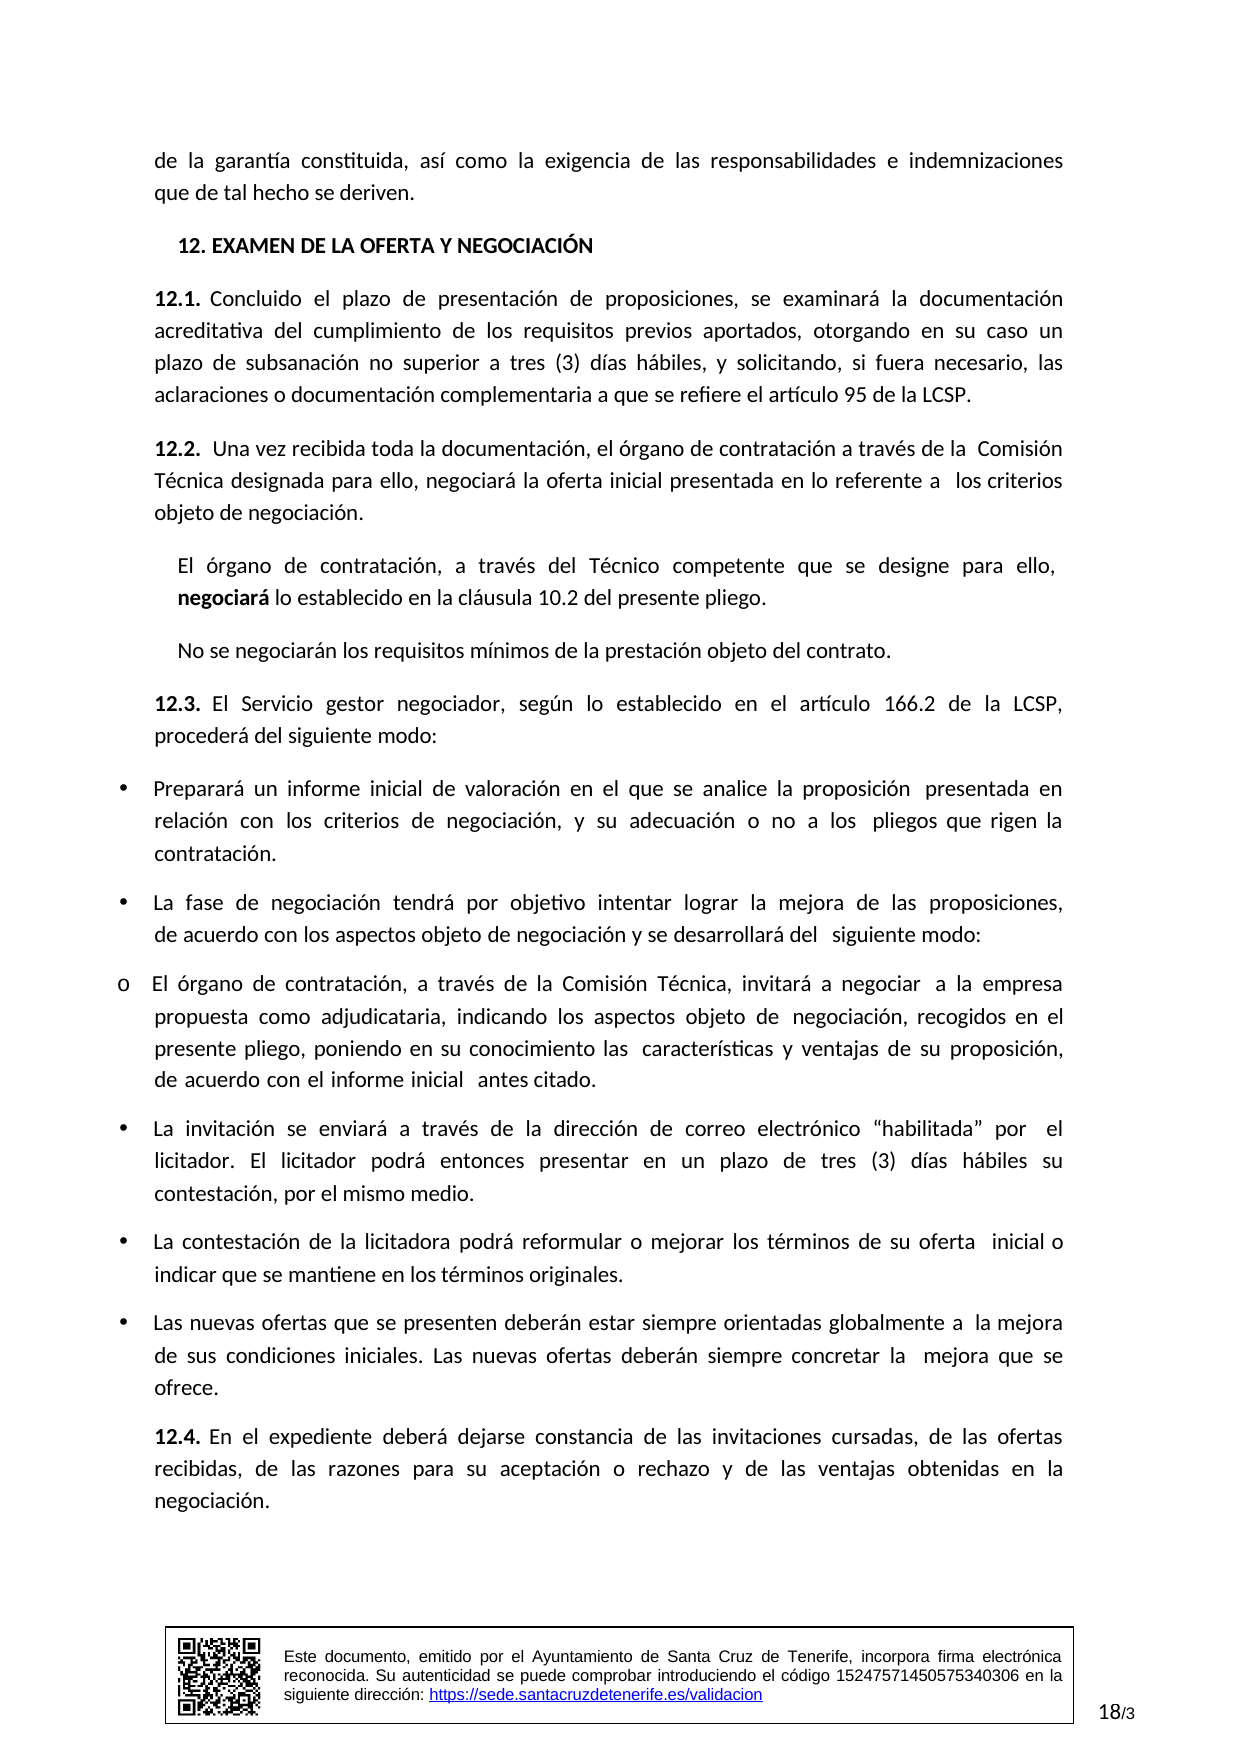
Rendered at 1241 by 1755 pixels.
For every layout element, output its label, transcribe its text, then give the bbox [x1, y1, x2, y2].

list La contestación de la licitadora podrá reformular o mejorar los términos de su oferta inicial o indicar que se mantiene en los términos originales. [117, 1227, 1064, 1288]
list Una vez recibida toda la documentación, el órgano de contratación a través de la Comisión Técnica designada para ello, negociará la oferta inicial presentada en lo referente a los criterios objeto de negociación. [154, 434, 1064, 526]
list El Servicio gestor negociador, según lo establecido en el artículo 166.2 de la LCSP, procederá del siguiente modo: [154, 689, 1064, 749]
list La invitación se enviará a través de la dirección de correo electrónico “habilitada” por el licitador. El licitador podrá entonces presentar en un plazo de tres (3) días hábiles su contestación, por el mismo medio. [117, 1114, 1064, 1207]
text negociará lo establecido en la cláusula 10.2 del presente pliego. [177, 583, 1151, 611]
text El órgano de contratación, a través del Técnico competente que se designe para ello, [177, 551, 1151, 579]
list Las nuevas ofertas que se presenten deberán estar siempre orientadas globalmente a la mejora de sus condiciones iniciales. Las nuevas ofertas deberán siempre concretar la mejora que se ofrece. [117, 1308, 1064, 1401]
list La fase de negociación tendrá por objetivo intentar lograr la mejora de las proposiciones, de acuerdo con los aspectos objeto de negociación y se desarrollará del siguiente modo: [117, 888, 1064, 948]
list Preparará un informe inicial de valoración en el que se analice la proposición presentada en relación con los criterios de negociación, y su adecuación o no a los pliegos que rigen la contratación. [117, 774, 1064, 867]
list EXAMEN DE LA OFERTA Y NEGOCIACIÓN [177, 231, 1151, 259]
text de la garantía constituida, así como la exigencia de las responsabilidades e indemnizaciones que de tal hecho se deriven. [154, 146, 1064, 206]
text No se negociarán los requisitos mínimos de la prestación objeto del contrato. [177, 636, 1151, 664]
list En el expediente deberá dejarse constancia de las invitaciones cursadas, de las ofertas recibidas, de las razones para su aceptación o rechazo y de las ventajas obtenidas en la negociación. [154, 1422, 1064, 1514]
list El órgano de contratación, a través de la Comisión Técnica, invitará a negociar a la empresa propuesta como adjudicataria, indicando los aspectos objeto de negociación, recogidos en el presente pliego, poniendo en su conocimiento las características y ventajas de su proposición, de acuerdo con el informe inicial antes citado. [117, 969, 1064, 1093]
list Concluido el plazo de presentación de proposiciones, se examinará la documentación acreditativa del cumplimiento de los requisitos previos aportados, otorgando en su caso un plazo de subsanación no superior a tres (3) días hábiles, y solicitando, si fuera necesario, las aclaraciones o documentación complementaria a que se refiere el artículo 95 de la LCSP. [154, 284, 1064, 409]
